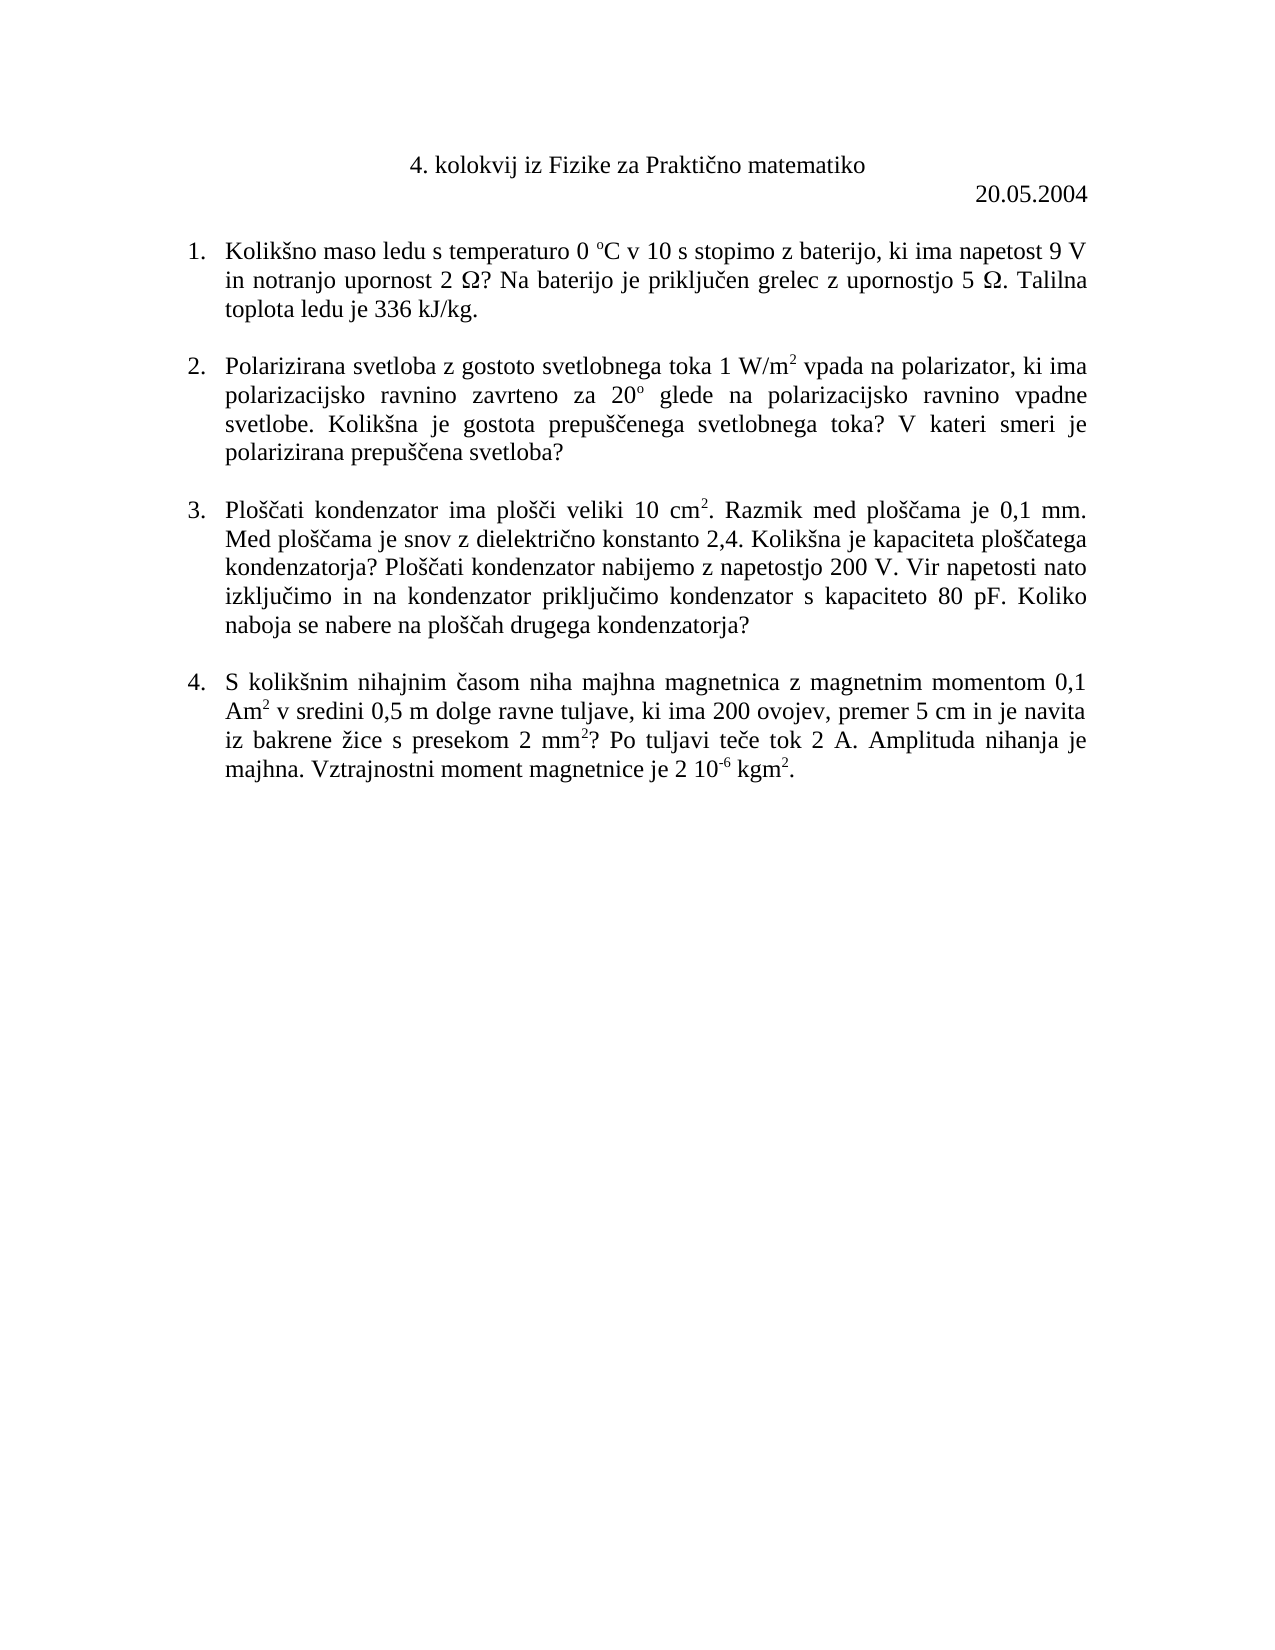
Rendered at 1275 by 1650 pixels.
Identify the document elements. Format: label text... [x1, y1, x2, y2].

list Polarizirana svetloba z gostoto svetlobnega toka 1 W/m2 vpada na polarizator, ki ima polarizacijsko ravnino zavrteno za 20o glede na polarizacijsko ravnino vpadne svetlobe. Kolikšna je gostota prepuščenega svetlobnega toka? V kateri smeri je polarizirana prepuščena svetloba? [187, 351, 1087, 466]
text 20.05.2004 [187, 179, 1087, 207]
list Ploščati kondenzator ima plošči veliki 10 cm2. Razmik med ploščama je 0,1 mm. Med ploščama je snov z dielektrično konstanto 2,4. Kolikšna je kapaciteta ploščatega kondenzatorja? Ploščati kondenzator nabijemo z napetostjo 200 V. Vir napetosti nato izključimo in na kondenzator priključimo kondenzator s kapaciteto 80 pF. Koliko naboja se nabere na ploščah drugega kondenzatorja? [187, 495, 1087, 639]
list S kolikšnim nihajnim časom niha majhna magnetnica z magnetnim momentom 0,1 Am2 v sredini 0,5 m dolge ravne tuljave, ki ima 200 ovojev, premer 5 cm in je navita iz bakrene žice s presekom 2 mm2? Po tuljavi teče tok 2 A. Amplituda nihanja je majhna. Vztrajnostni moment magnetnice je 2 10-6 kgm2. [187, 667, 1087, 782]
list Kolikšno maso ledu s temperaturo 0 oC v 10 s stopimo z baterijo, ki ima napetost 9 V in notranjo upornost 2 ? Na baterijo je priključen grelec z upornostjo 5 . Talilna toplota ledu je 336 kJ/kg. [187, 236, 1087, 322]
text 4. kolokvij iz Fizike za Praktično matematiko [187, 150, 1087, 179]
